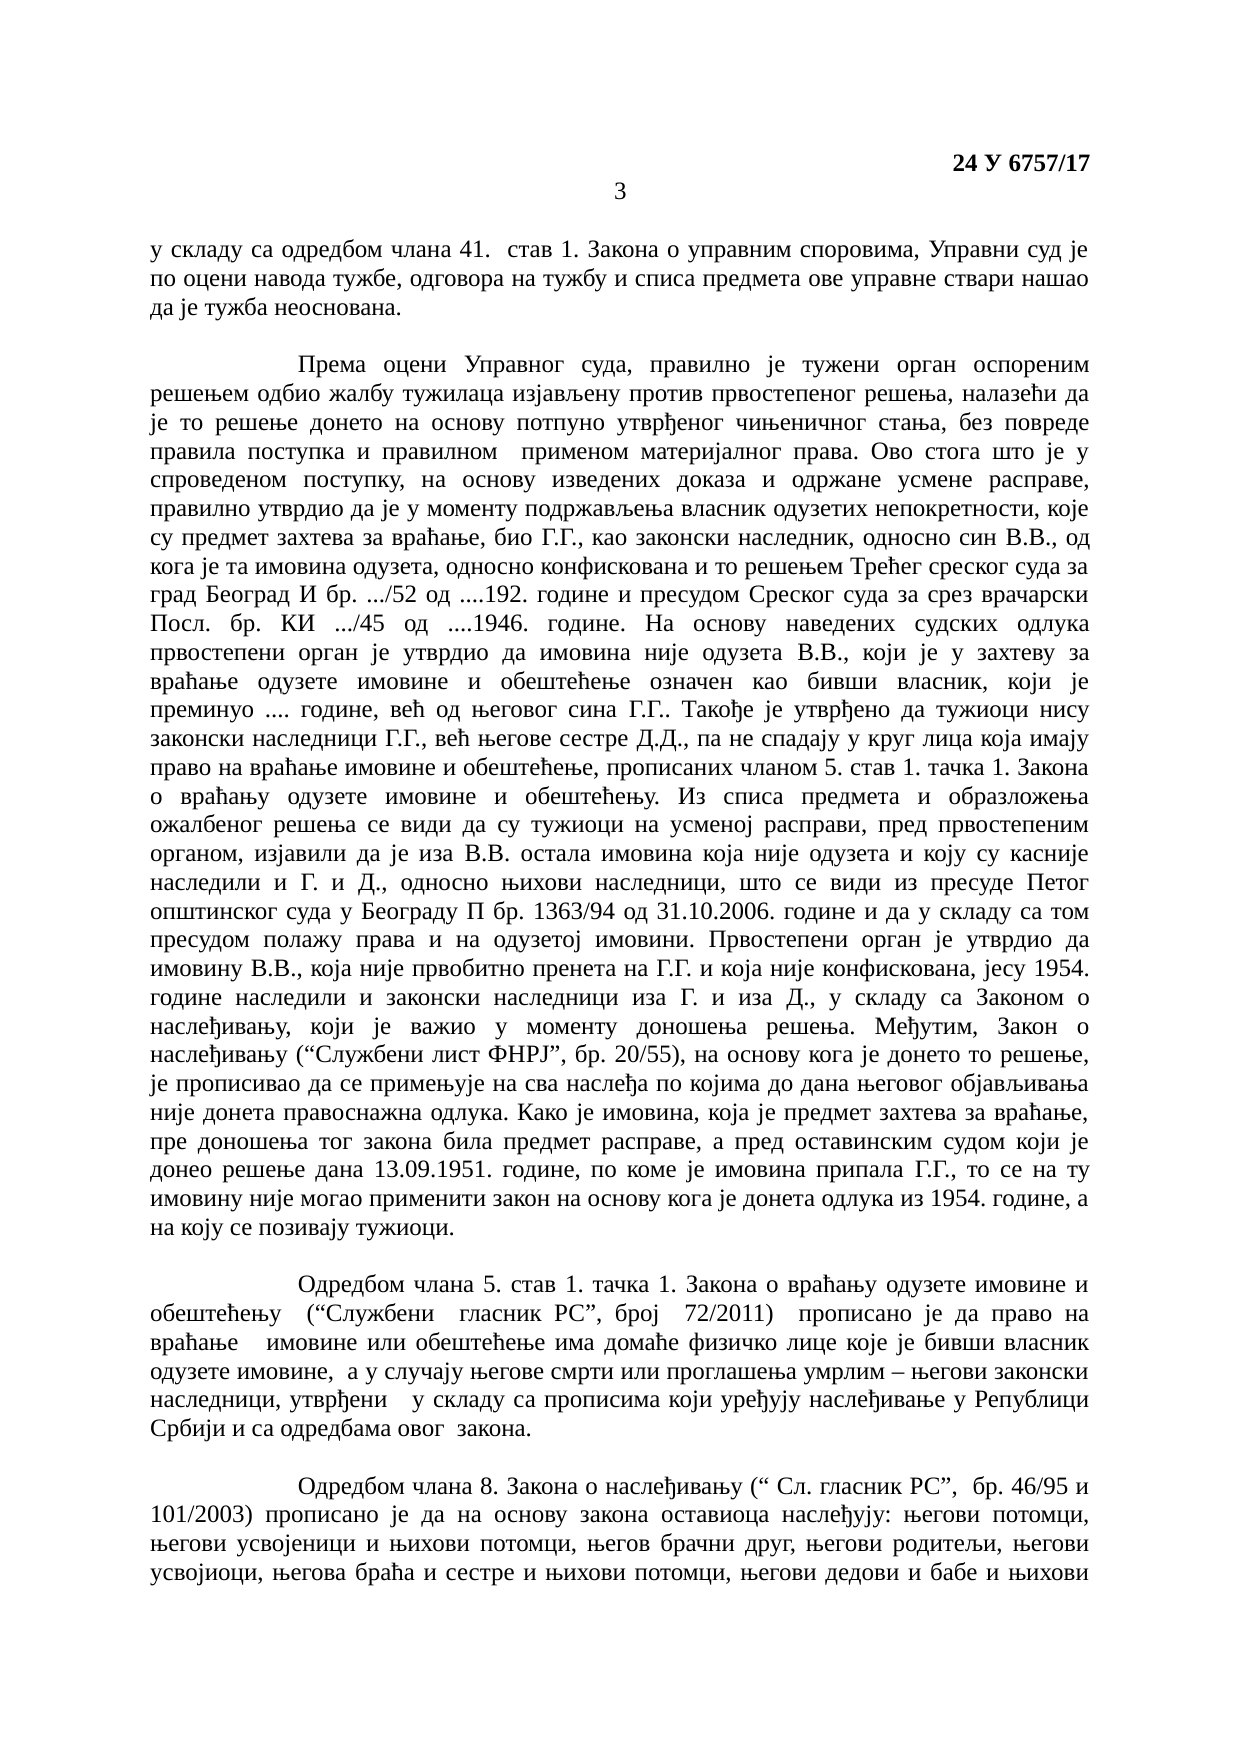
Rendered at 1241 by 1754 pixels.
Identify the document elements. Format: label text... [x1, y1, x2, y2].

text Одредбом члана 8. Закона о наслеђивању (“ Сл. гласник РС”, бр. 46/95 и 101/2003) прописано је да на основу закона оставиоца наслеђују: његови потомци, његови усвојеници и њихови потомци, његов брачни друг, његови родитељи, његови усвојиоци, његова браћа и сестре и њихови потомци, његови дедови и бабе и њихови [150, 1471, 1090, 1586]
text Према оцени Управног суда, правилно је тужени орган оспореним решењем одбио жалбу тужилаца изјављену против првостепеног решења, налазећи да је то решење донето на основу потпуно утврђеног чињеничног стања, без повреде правила поступкa и правилном применом материјалног права. Ово стога што је у спроведеном поступку, на основу изведених доказа и одржане усмене расправе, правилно утврдио да је у моменту подржављења власник одузетих непокретности, које су предмет захтева за враћање, био Г.Г., као законски наследник, односно син В.В., од кога је та имовина одузета, односно конфискована и то решењем Трећег среског суда за град Београд И бр. .../52 од ....192. године и пресудом Среског суда за срез врачарски Посл. бр. КИ .../45 од ....1946. године. На основу наведених судских одлука првостепени орган је утврдио да имовина није одузета В.В., који је у захтеву за враћање одузете имовине и обештећење означен као бивши власник, који је преминуо .... године, већ од његовог сина Г.Г.. Такође је утврђено да тужиоци нису законски наследници Г.Г., већ његове сестре Д.Д., па не спадају у круг лица која имају право на враћање имовине и обештећење, прописаних чланом 5. став 1. тачка 1. Закона о враћању одузете имовине и обештећењу. Из списа предмета и образложења ожалбеног решења се види да су тужиоци на усменој расправи, пред првостепеним органом, изјавили да је иза В.В. остала имовина која није одузета и коју су касније наследили и Г. и Д., односно њихови наследници, што се види из пресуде Петог општинског суда у Београду П бр. 1363/94 од 31.10.2006. године и да у складу са том пресудом полажу права и на одузетој имовини. Првостепени орган је утврдио да имовину В.В., која није првобитно пренета на Г.Г. и која није конфискована, јесу 1954. године наследили и законски наследници иза Г. и иза Д., у складу са Законом о наслеђивању, који је важио у моменту доношења решења. Међутим, Закон о наслеђивању (“Службени лист ФНРЈ”, бр. 20/55), на основу кога је донето то решење, је прописивао да се примењује на сва наслеђа по којима до дана његовог објављивања није донета правоснажна одлука. Како је имовина, која је предмет захтева за враћање, пре доношења тог закона била предмет расправе, а пред оставинским судом који је донео решење дана 13.09.1951. године, по коме је имовина припала Г.Г., то се на ту имовину није могао применити закон на основу кога је донета одлука из 1954. године, а на коју се позивају тужиоци. [150, 349, 1090, 1241]
text у складу са одредбом члана 41. став 1. Закона о управним споровима, Управни суд је по оцени навода тужбе, одговора на тужбу и списа предмета ове управне ствари нашао да је тужба неоснована. [150, 234, 1090, 321]
text Одредбом члана 5. став 1. тачка 1. Закона о враћању одузете имовине и обештећењу (“Службени гласник РС”, број 72/2011) прописано је да право на враћање имовине или обештећење има домаће физичко лице које је бивши власник одузете имовине, а у случају његове смрти или проглашења умрлим – његови законски наследници, утврђени у складу са прописима који уређују наслеђивање у Републици Србији и са одредбама овог закона. [150, 1269, 1090, 1442]
